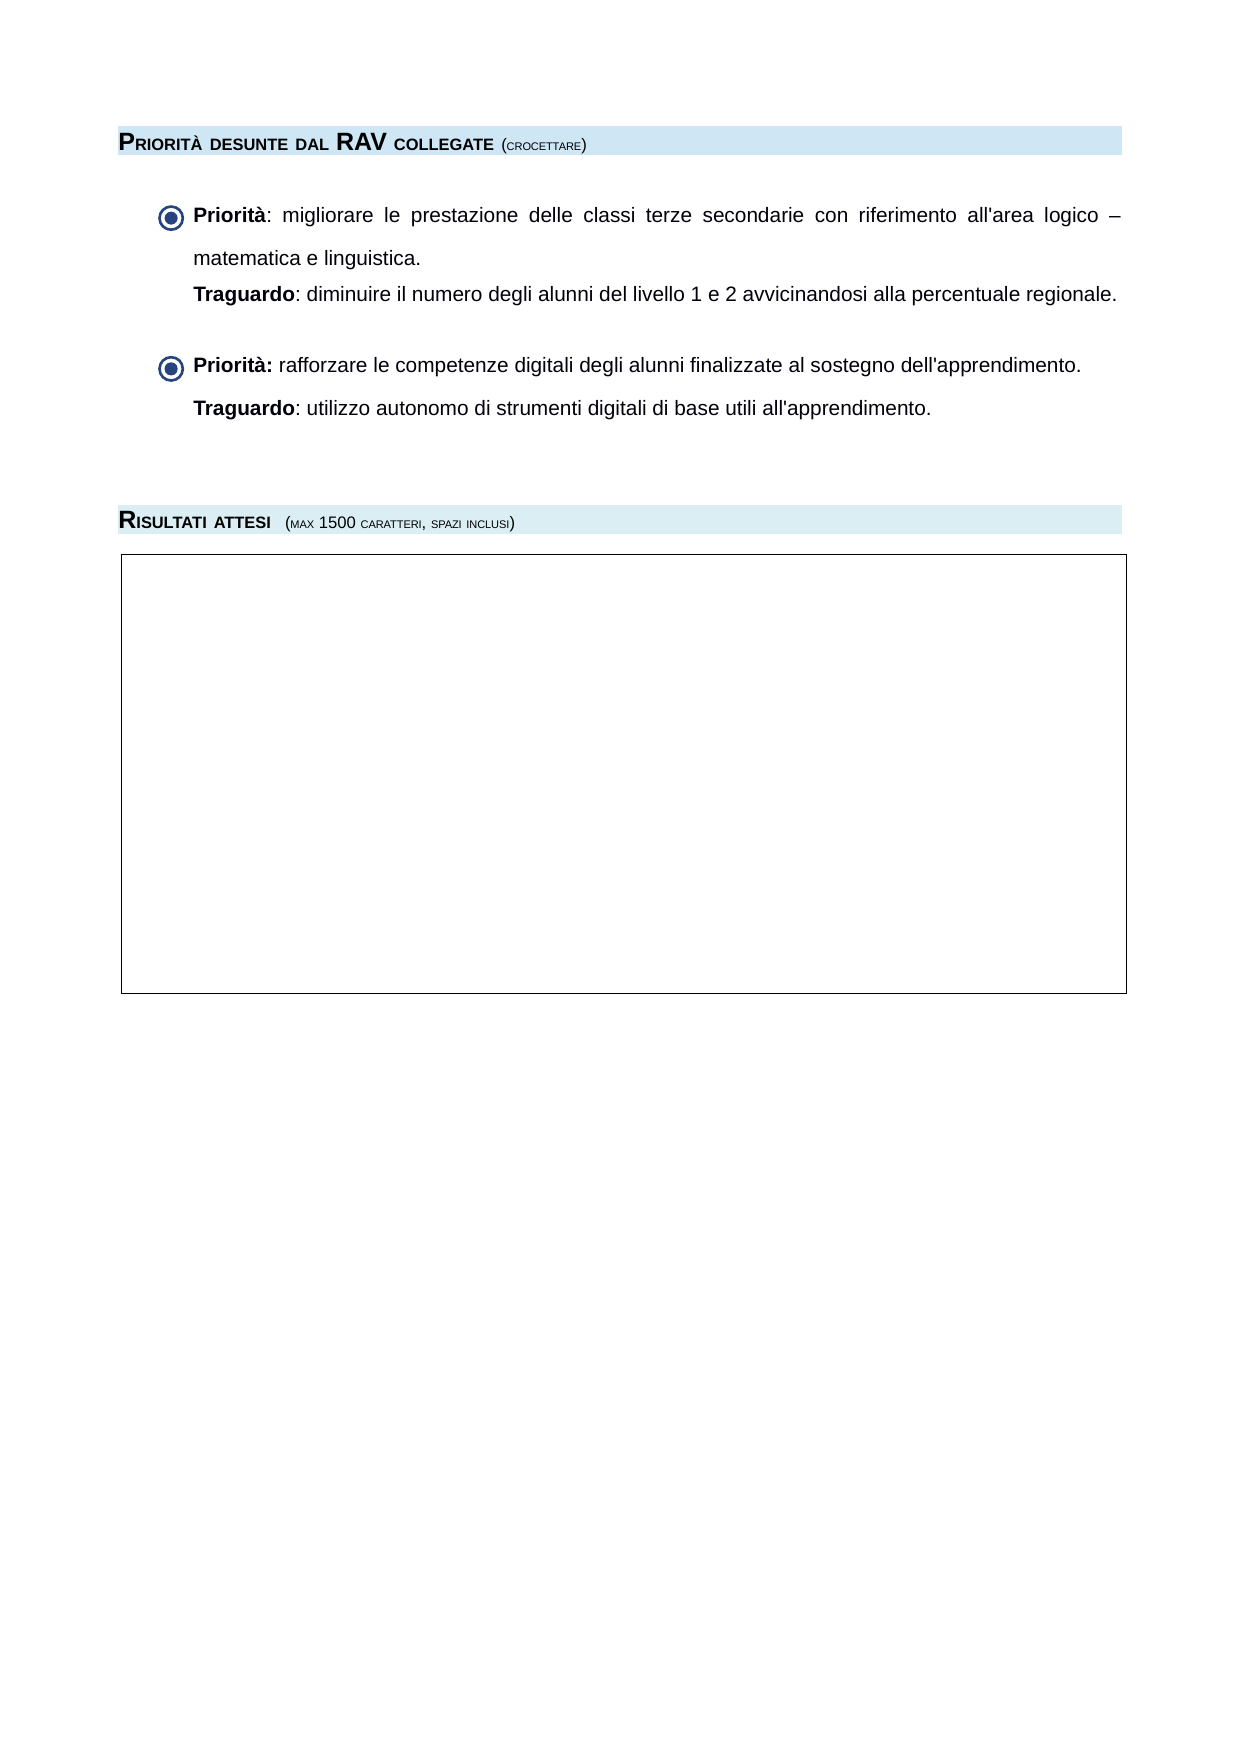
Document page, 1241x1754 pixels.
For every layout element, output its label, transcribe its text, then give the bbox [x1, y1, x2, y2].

text Risultati attesi (max 1500 caratteri, spazi inclusi) [118, 505, 1122, 534]
text Traguardo: utilizzo autonomo di strumenti digitali di base utili all'apprendimento. [118, 396, 1122, 420]
list Priorità: migliorare le prestazione delle classi terze secondarie con riferimento all'area logico – matematica e linguistica. [156, 203, 1122, 269]
list Priorità: rafforzare le competenze digitali degli alunni finalizzate al sostegno dell'apprendimento. [156, 353, 1122, 384]
text Priorità desunte dal RAV collegate (crocettare) [118, 126, 1122, 155]
text Traguardo: diminuire il numero degli alunni del livello 1 e 2 avvicinandosi alla percentuale regionale. [118, 281, 1122, 305]
table_header [122, 555, 1126, 993]
